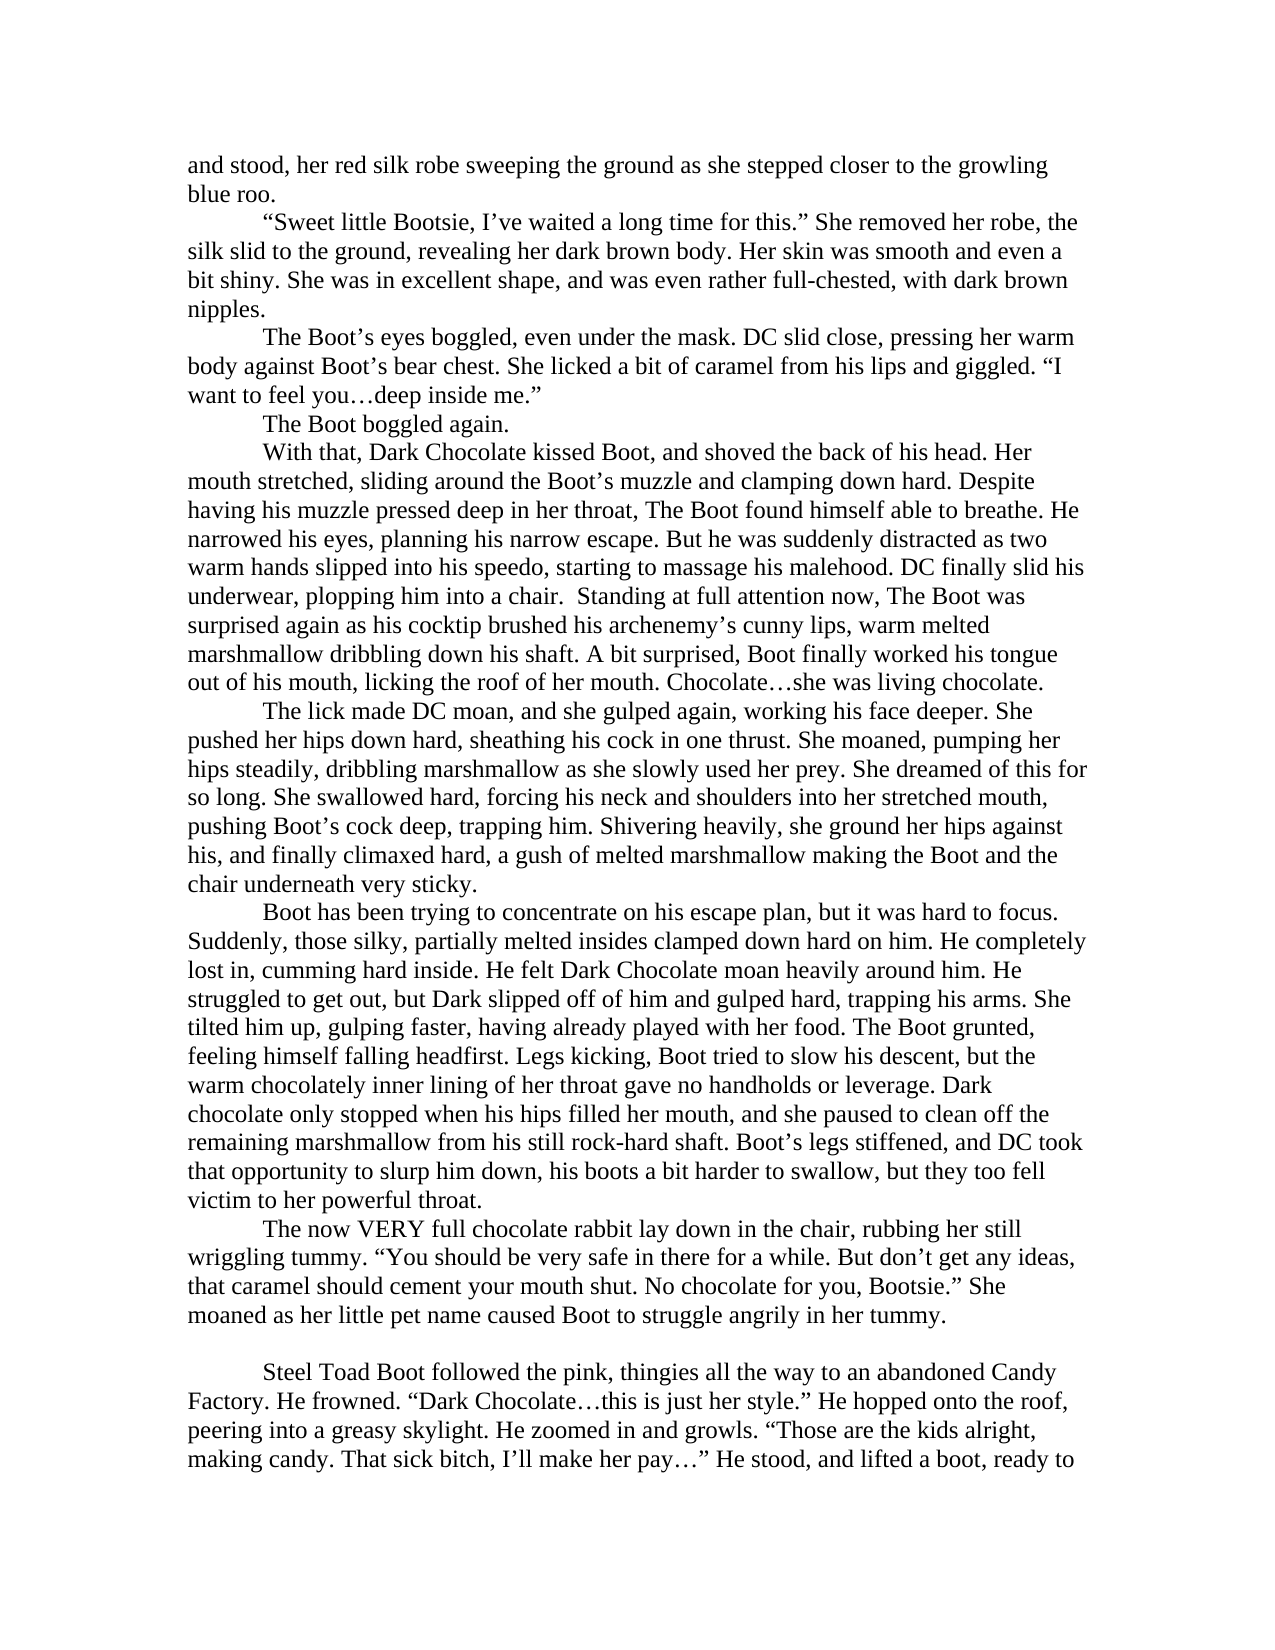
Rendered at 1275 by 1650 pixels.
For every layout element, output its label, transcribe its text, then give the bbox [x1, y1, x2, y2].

text Steel Toad Boot followed the pink, thingies all the way to an abandoned Candy Factory. He frowned. “Dark Chocolate…this is just her style.” He hopped onto the roof, peering into a greasy skylight. He zoomed in and growls. “Those are the kids alright, making candy. That sick bitch, I’ll make her pay…” He stood, and lifted a boot, ready to [187, 1357, 1087, 1472]
text and stood, her red silk robe sweeping the ground as she stepped closer to the growling blue roo. [187, 150, 1087, 207]
text “Sweet little Bootsie, I’ve waited a long time for this.” She removed her robe, the silk slid to the ground, revealing her dark brown body. Her skin was smooth and even a bit shiny. She was in excellent shape, and was even rather full-chested, with dark brown nipples. [187, 207, 1087, 322]
text The Boot boggled again. [187, 409, 1087, 437]
text Boot has been trying to concentrate on his escape plan, but it was hard to focus. Suddenly, those silky, partially melted insides clamped down hard on him. He completely lost in, cumming hard inside. He felt Dark Chocolate moan heavily around him. He struggled to get out, but Dark slipped off of him and gulped hard, trapping his arms. She tilted him up, gulping faster, having already played with her food. The Boot grunted, feeling himself falling headfirst. Legs kicking, Boot tried to slow his descent, but the warm chocolately inner lining of her throat gave no handholds or leverage. Dark chocolate only stopped when his hips filled her mouth, and she paused to clean off the remaining marshmallow from his still rock-hard shaft. Boot’s legs stiffened, and DC took that opportunity to slurp him down, his boots a bit harder to swallow, but they too fell victim to her powerful throat. [187, 897, 1087, 1214]
text The lick made DC moan, and she gulped again, working his face deeper. She pushed her hips down hard, sheathing his cock in one thrust. She moaned, pumping her hips steadily, dribbling marshmallow as she slowly used her prey. She dreamed of this for so long. She swallowed hard, forcing his neck and shoulders into her stretched mouth, pushing Boot’s cock deep, trapping him. Shivering heavily, she ground her hips against his, and finally climaxed hard, a gush of melted marshmallow making the Boot and the chair underneath very sticky. [187, 696, 1087, 897]
text With that, Dark Chocolate kissed Boot, and shoved the back of his head. Her mouth stretched, sliding around the Boot’s muzzle and clamping down hard. Despite having his muzzle pressed deep in her throat, The Boot found himself able to breathe. He narrowed his eyes, planning his narrow escape. But he was suddenly distracted as two warm hands slipped into his speedo, starting to massage his malehood. DC finally slid his underwear, plopping him into a chair. Standing at full attention now, The Boot was surprised again as his cocktip brushed his archenemy’s cunny lips, warm melted marshmallow dribbling down his shaft. A bit surprised, Boot finally worked his tongue out of his mouth, licking the roof of her mouth. Chocolate…she was living chocolate. [187, 437, 1087, 696]
text The now VERY full chocolate rabbit lay down in the chair, rubbing her still wriggling tummy. “You should be very safe in there for a while. But don’t get any ideas, that caramel should cement your mouth shut. No chocolate for you, Bootsie.” She moaned as her little pet name caused Boot to struggle angrily in her tummy. [187, 1214, 1087, 1329]
text The Boot’s eyes boggled, even under the mask. DC slid close, pressing her warm body against Boot’s bear chest. She licked a bit of caramel from his lips and giggled. “I want to feel you…deep inside me.” [187, 322, 1087, 409]
